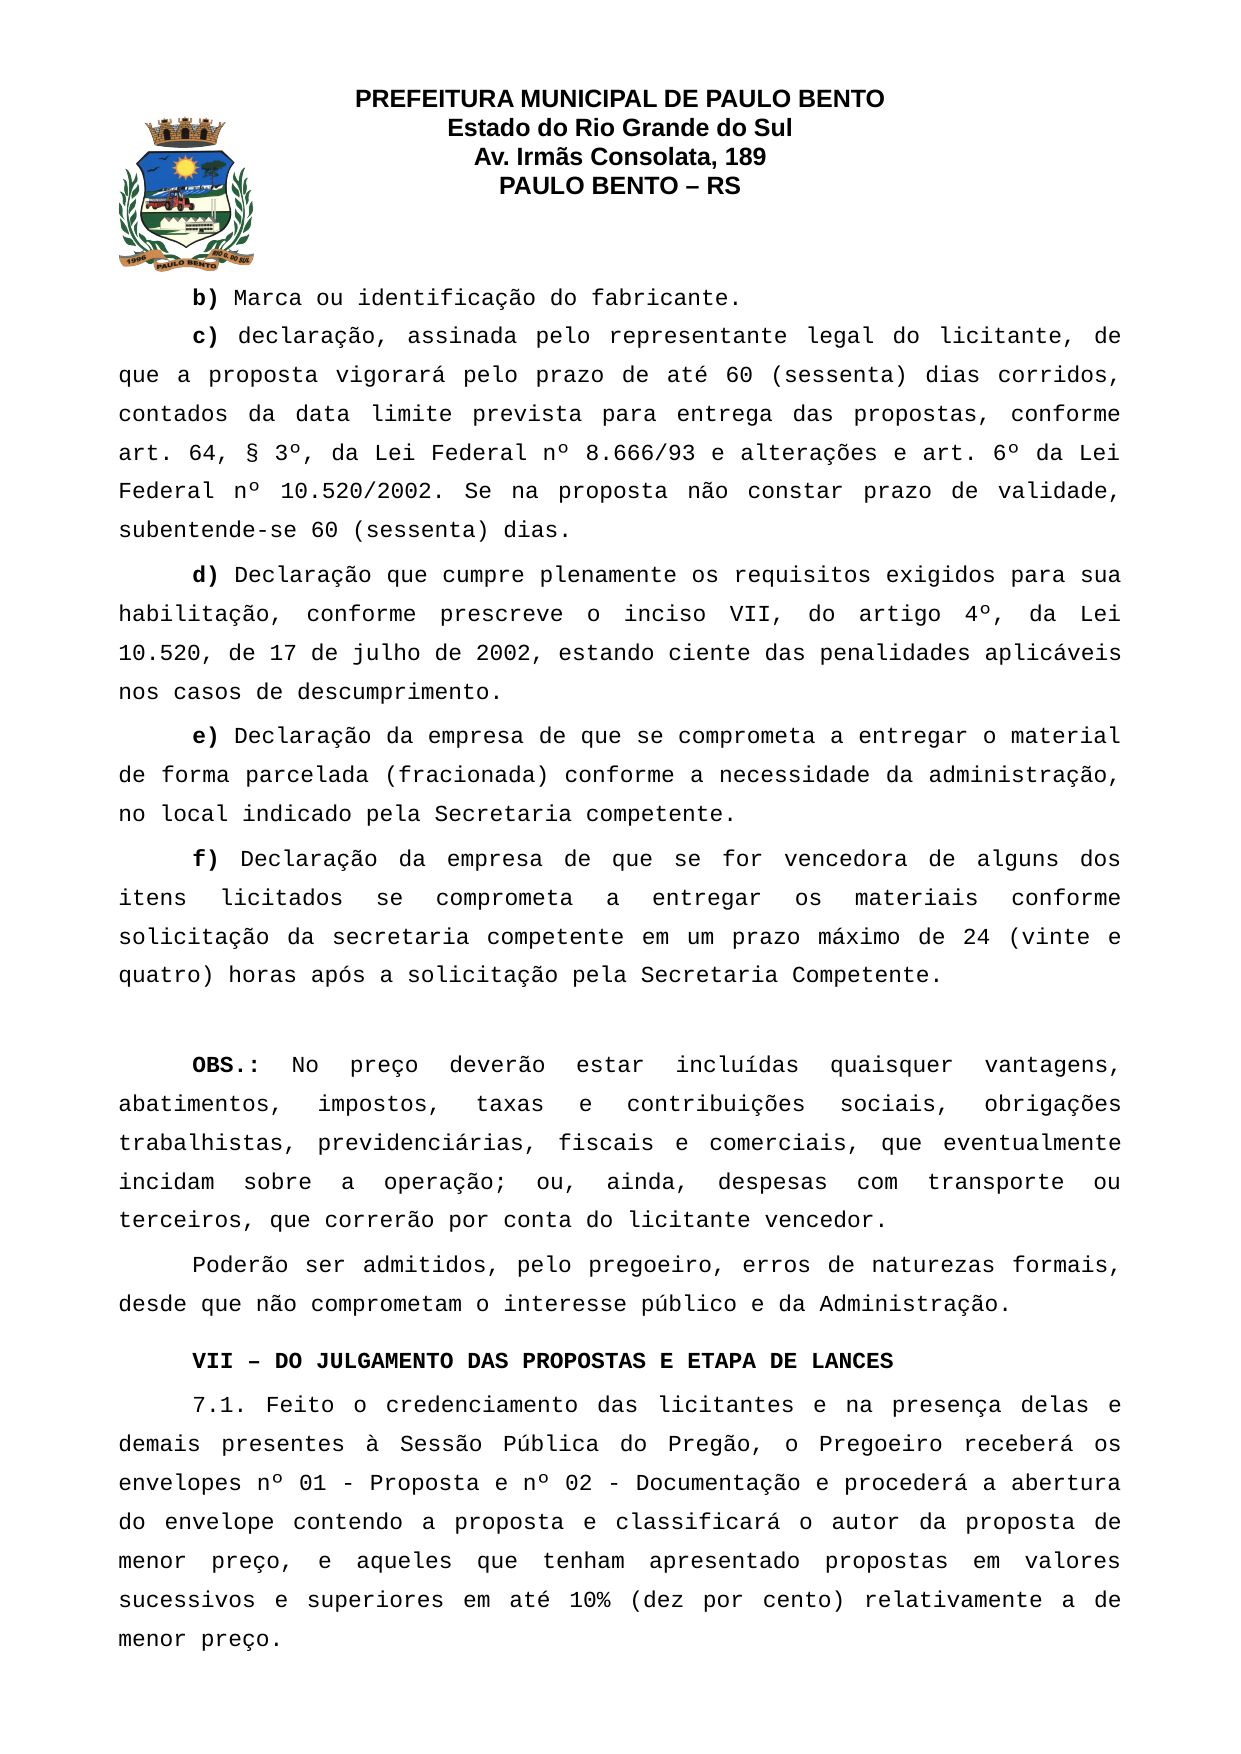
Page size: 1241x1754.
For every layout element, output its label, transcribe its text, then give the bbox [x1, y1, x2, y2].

text b) Marca ou identificação do fabricante. [118, 286, 1122, 312]
text c) declaração, assinada pelo representante legal do licitante, de que a proposta vigorará pelo prazo de até 60 (sessenta) dias corridos, contados da data limite prevista para entrega das propostas, conforme art. 64, § 3º, da Lei Federal nº 8.666/93 e alterações e art. 6º da Lei Federal nº 10.520/2002. Se na proposta não constar prazo de validade, subentende-se 60 (sessenta) dias. [118, 324, 1122, 544]
text 7.1. Feito o credenciamento das licitantes e na presença delas e demais presentes à Sessão Pública do Pregão, o Pregoeiro receberá os envelopes nº 01 - Proposta e nº 02 - Documentação e procederá a abertura do envelope contendo a proposta e classificará o autor da proposta de menor preço, e aqueles que tenham apresentado propostas em valores sucessivos e superiores em até 10% (dez por cento) relativamente a de menor preço. [118, 1394, 1122, 1653]
text f) Declaração da empresa de que se for vencedora de alguns dos itens licitados se comprometa a entregar os materiais conforme solicitação da secretaria competente em um prazo máximo de 24 (vinte e quatro) horas após a solicitação pela Secretaria Competente. [118, 847, 1122, 990]
text d) Declaração que cumpre plenamente os requisitos exigidos para sua habilitação, conforme prescreve o inciso VII, do artigo 4º, da Lei 10.520, de 17 de julho de 2002, estando ciente das penalidades aplicáveis nos casos de descumprimento. [118, 563, 1122, 706]
picture [118, 116, 254, 272]
text VII – DO JULGAMENTO DAS PROPOSTAS E ETAPA DE LANCES [118, 1349, 1122, 1375]
text e) Declaração da empresa de que se comprometa a entregar o material de forma parcelada (fracionada) conforme a necessidade da administração, no local indicado pela Secretaria competente. [118, 725, 1122, 828]
text Poderão ser admitidos, pelo pregoeiro, erros de naturezas formais, desde que não comprometam o interesse público e da Administração. [118, 1254, 1122, 1318]
text OBS.: No preço deverão estar incluídas quaisquer vantagens, abatimentos, impostos, taxas e contribuições sociais, obrigações trabalhistas, previdenciárias, fiscais e comerciais, que eventualmente incidam sobre a operação; ou, ainda, despesas com transporte ou terceiros, que correrão por conta do licitante vencedor. [118, 1053, 1122, 1235]
